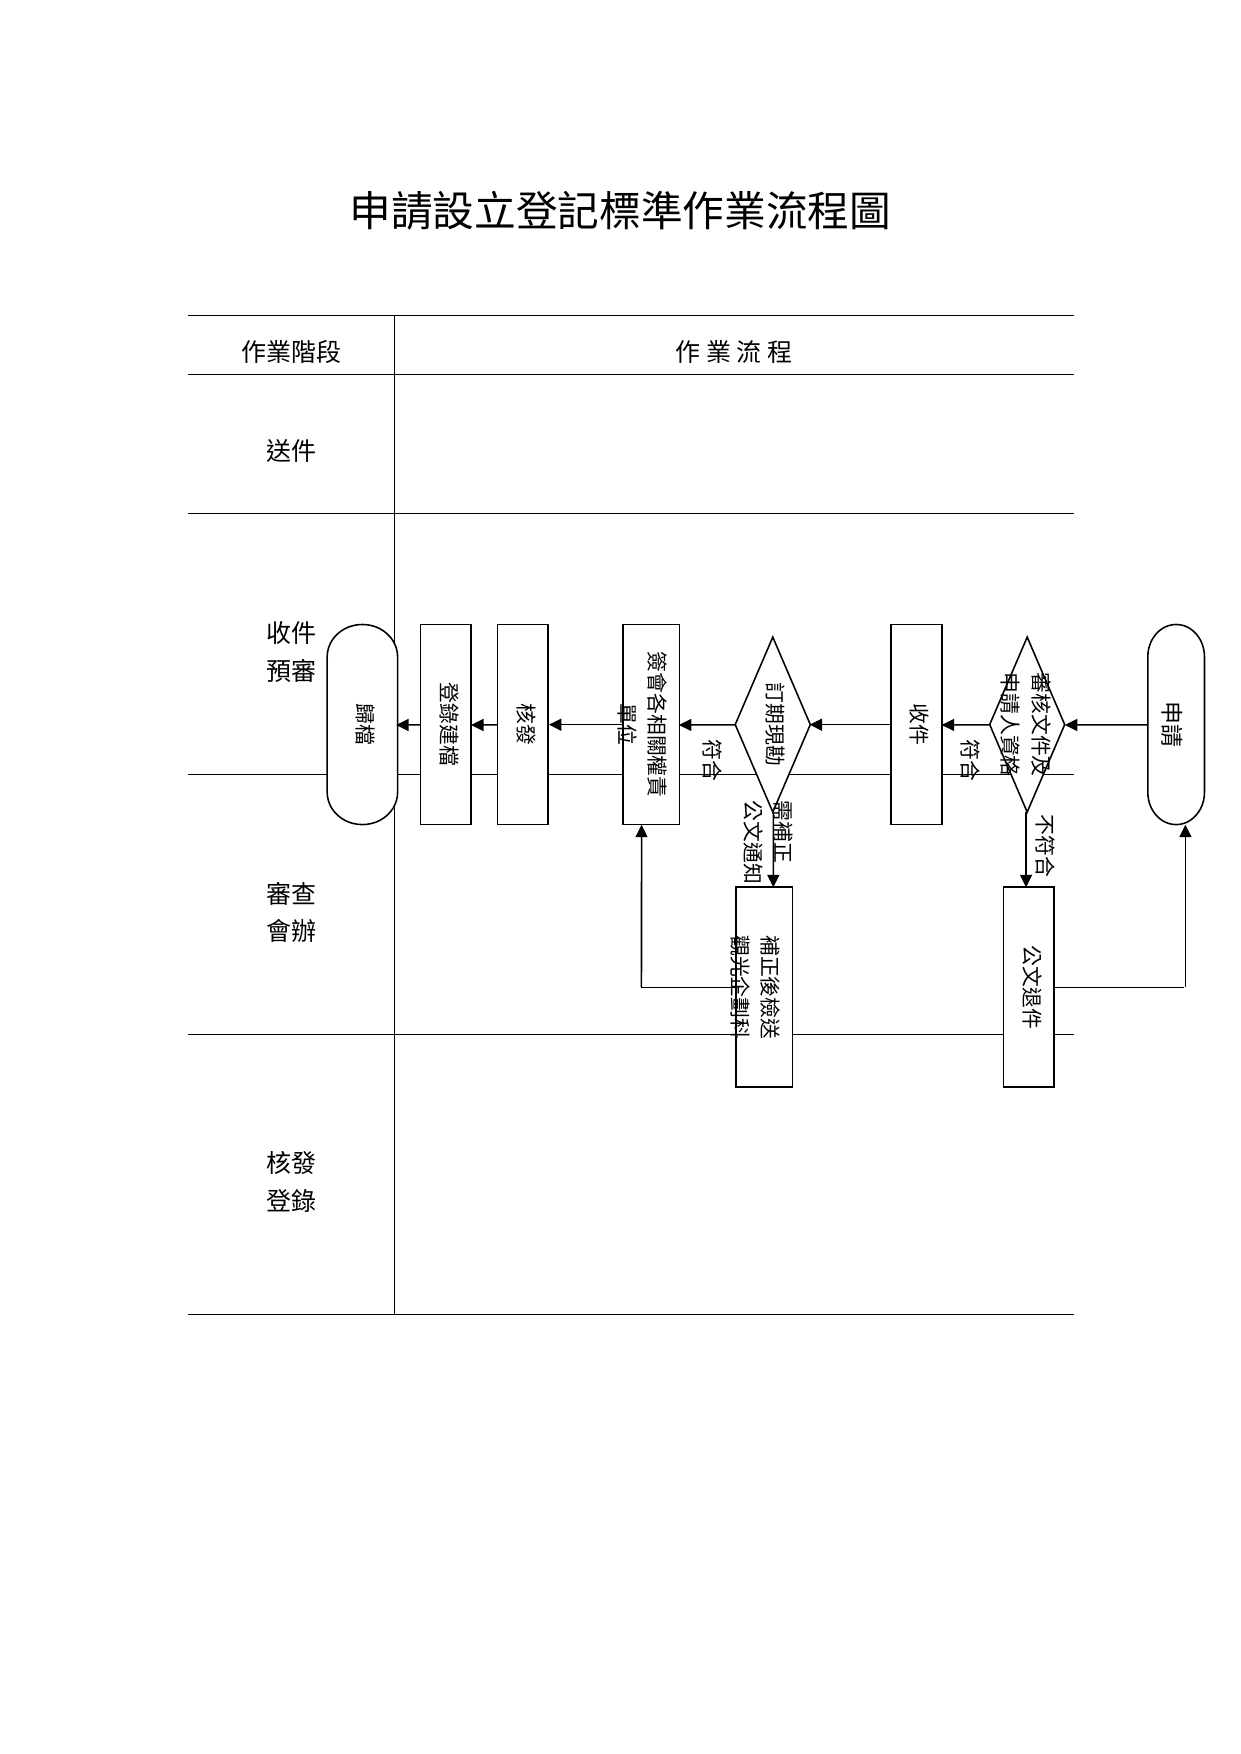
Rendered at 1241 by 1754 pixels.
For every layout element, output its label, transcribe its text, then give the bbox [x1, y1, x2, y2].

table_cell 核發 登錄 [188, 1035, 394, 1313]
subtitle 申請設立登記標準作業流程圖 [187, 164, 1053, 239]
table_cell [1045, 726, 1073, 774]
table_cell [775, 775, 1025, 1034]
table_cell [395, 1035, 1073, 1313]
table_header 作 業 流 程 [395, 316, 1073, 373]
table_cell [399, 726, 420, 774]
table_cell [395, 375, 1073, 513]
table_cell [680, 726, 755, 774]
table_cell [943, 726, 1008, 774]
table_cell [395, 514, 1073, 724]
table_cell [395, 775, 735, 1034]
table_header 作業階段 [188, 316, 394, 373]
table_cell [1055, 988, 1073, 1034]
table_cell [472, 726, 497, 774]
table_cell 收件 預審 [188, 514, 394, 774]
table_cell 送件 [188, 375, 394, 513]
table_cell [643, 775, 772, 987]
table_cell 審查 會辦 [188, 775, 394, 1034]
table_cell [1027, 775, 1073, 987]
table_cell [791, 725, 890, 774]
table_cell [549, 725, 622, 774]
